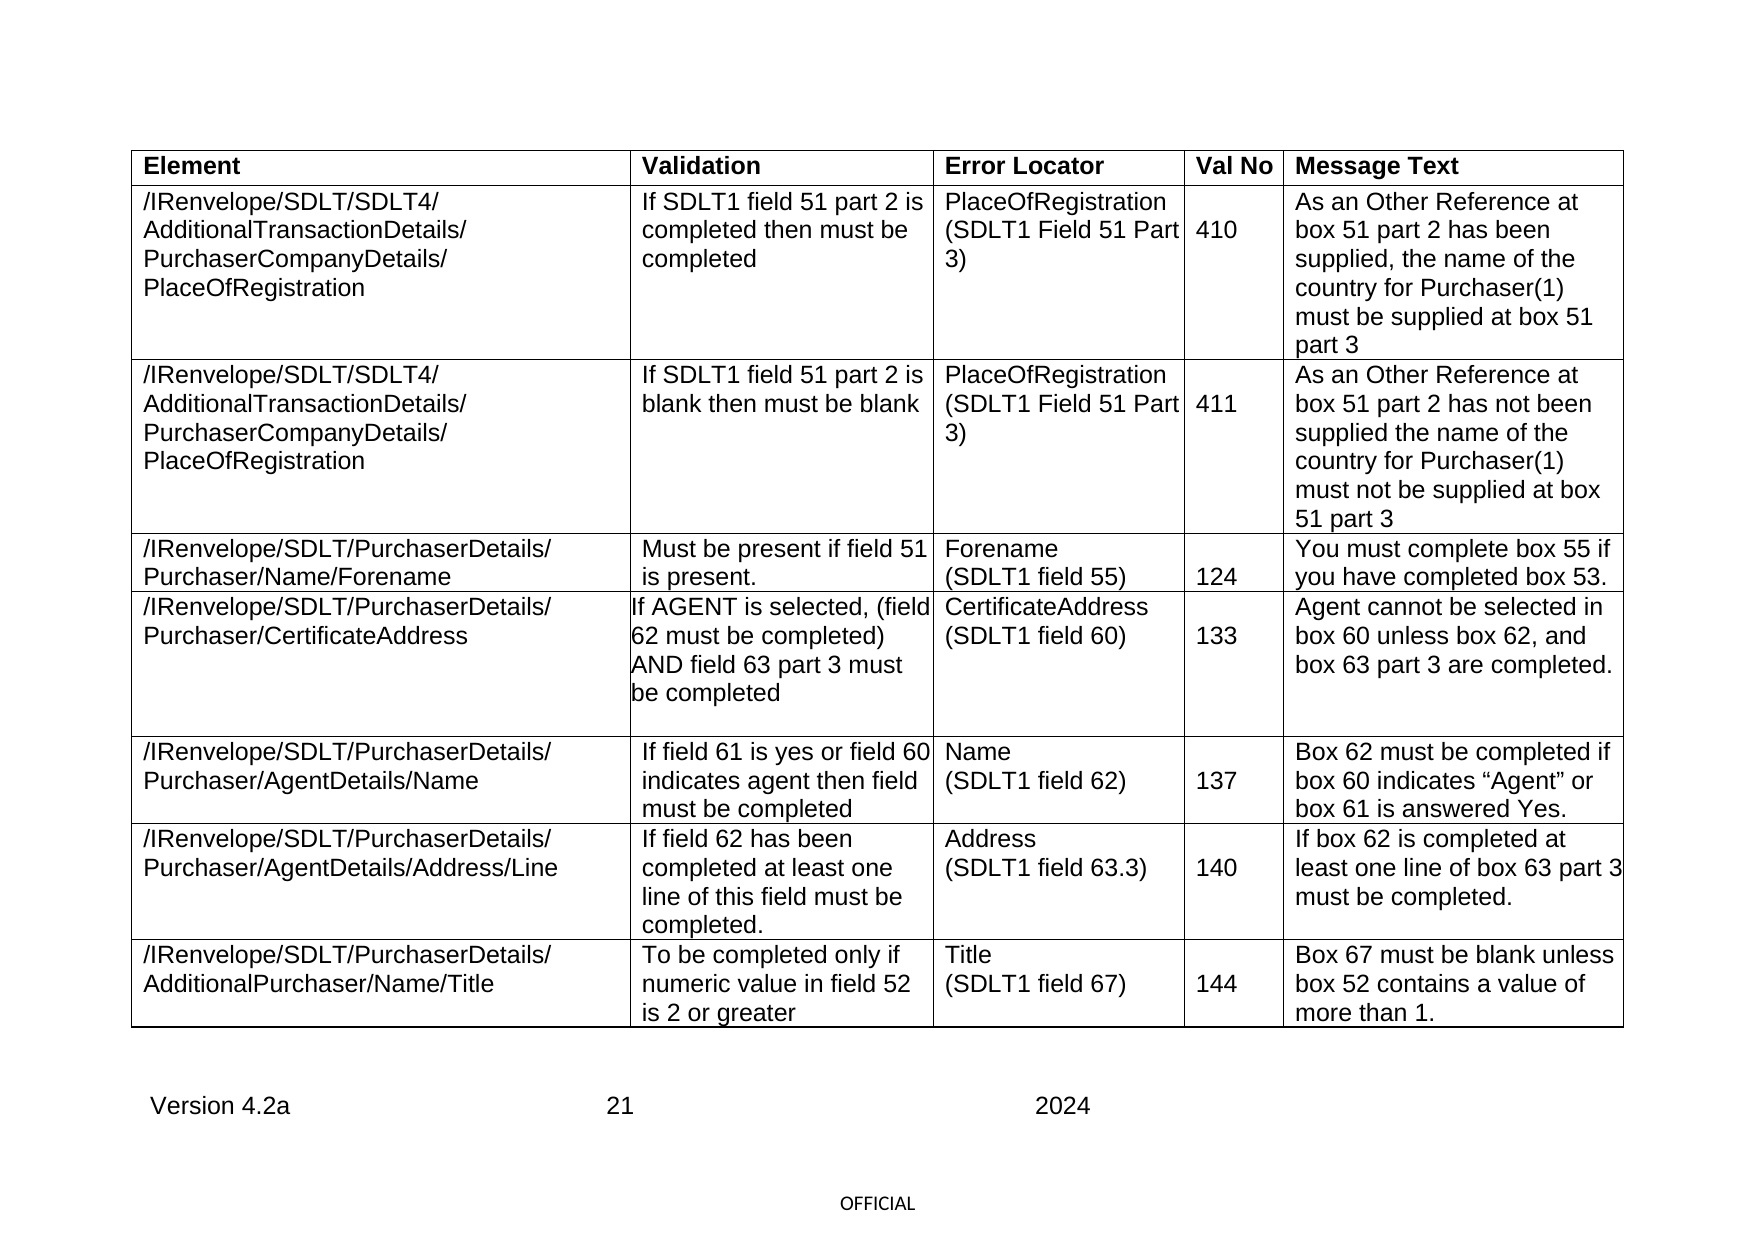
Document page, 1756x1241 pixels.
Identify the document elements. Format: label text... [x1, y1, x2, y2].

table_cell If AGENT is selected, (field 62 must be completed) AND field 63 part 3 must be completed [631, 592, 933, 736]
table_cell 144 [1185, 940, 1283, 1026]
table_cell Agent cannot be selected in box 60 unless box 62, and box 63 part 3 are completed. [1284, 592, 1623, 736]
table_cell /IRenvelope/SDLT/PurchaserDetails/Purchaser/AgentDetails/Name [132, 737, 630, 823]
table_cell If field 62 has been completed at least one line of this field must be completed. [631, 824, 933, 939]
table_cell Box 62 must be completed if box 60 indicates “Agent” or box 61 is answered Yes. [1284, 737, 1623, 823]
table_cell You must complete box 55 if you have completed box 53. [1284, 534, 1623, 591]
table_header Error Locator [934, 151, 1184, 185]
table_header Element [132, 151, 630, 185]
table_cell 410 [1185, 186, 1283, 359]
table_cell Address (SDLT1 field 63.3) [934, 824, 1184, 939]
table_cell PlaceOfRegistration (SDLT1 Field 51 Part 3) [934, 186, 1184, 359]
table_cell 140 [1185, 824, 1283, 939]
table_cell Name (SDLT1 field 62) [934, 737, 1184, 823]
table_cell /IRenvelope/SDLT/PurchaserDetails/Purchaser/Name/Forename [132, 534, 630, 591]
table_cell 133 [1185, 592, 1283, 736]
table_cell CertificateAddress (SDLT1 field 60) [934, 592, 1184, 736]
table_cell Box 67 must be blank unless box 52 contains a value of more than 1. [1284, 940, 1623, 1026]
table_header Validation [631, 151, 933, 185]
table_cell 411 [1185, 360, 1283, 532]
table_cell /IRenvelope/SDLT/PurchaserDetails/Purchaser/AgentDetails/Address/Line [132, 824, 630, 939]
table_cell 124 [1185, 534, 1283, 591]
table_cell If SDLT1 field 51 part 2 is blank then must be blank [631, 360, 933, 532]
table_cell Must be present if field 51 is present. [631, 534, 933, 591]
table_cell /IRenvelope/SDLT/SDLT4/AdditionalTransactionDetails/PurchaserCompanyDetails/PlaceOfRegistration [132, 186, 630, 359]
table_cell To be completed only if numeric value in field 52 is 2 or greater [631, 940, 933, 1026]
table_cell If box 62 is completed at least one line of box 63 part 3 must be completed. [1284, 824, 1623, 939]
table_cell As an Other Reference at box 51 part 2 has not been supplied the name of the country for Purchaser(1) must not be supplied at box 51 part 3 [1284, 360, 1623, 532]
table_header Val No [1185, 151, 1283, 185]
table_cell If field 61 is yes or field 60 indicates agent then field must be completed [631, 737, 933, 823]
table_cell PlaceOfRegistration (SDLT1 Field 51 Part 3) [934, 360, 1184, 532]
table_cell /IRenvelope/SDLT/PurchaserDetails/ AdditionalPurchaser/Name/Title [132, 940, 630, 1026]
table_cell If SDLT1 field 51 part 2 is completed then must be completed [631, 186, 933, 359]
table_cell Title (SDLT1 field 67) [934, 940, 1184, 1026]
table_cell /IRenvelope/SDLT/PurchaserDetails/Purchaser/CertificateAddress [132, 592, 630, 736]
table_cell Forename (SDLT1 field 55) [934, 534, 1184, 591]
table_cell 137 [1185, 737, 1283, 823]
table_cell As an Other Reference at box 51 part 2 has been supplied, the name of the country for Purchaser(1) must be supplied at box 51 part 3 [1284, 186, 1623, 359]
table_header Message Text [1284, 151, 1623, 185]
table_cell /IRenvelope/SDLT/SDLT4/AdditionalTransactionDetails/PurchaserCompanyDetails/PlaceOfRegistration [132, 360, 630, 532]
